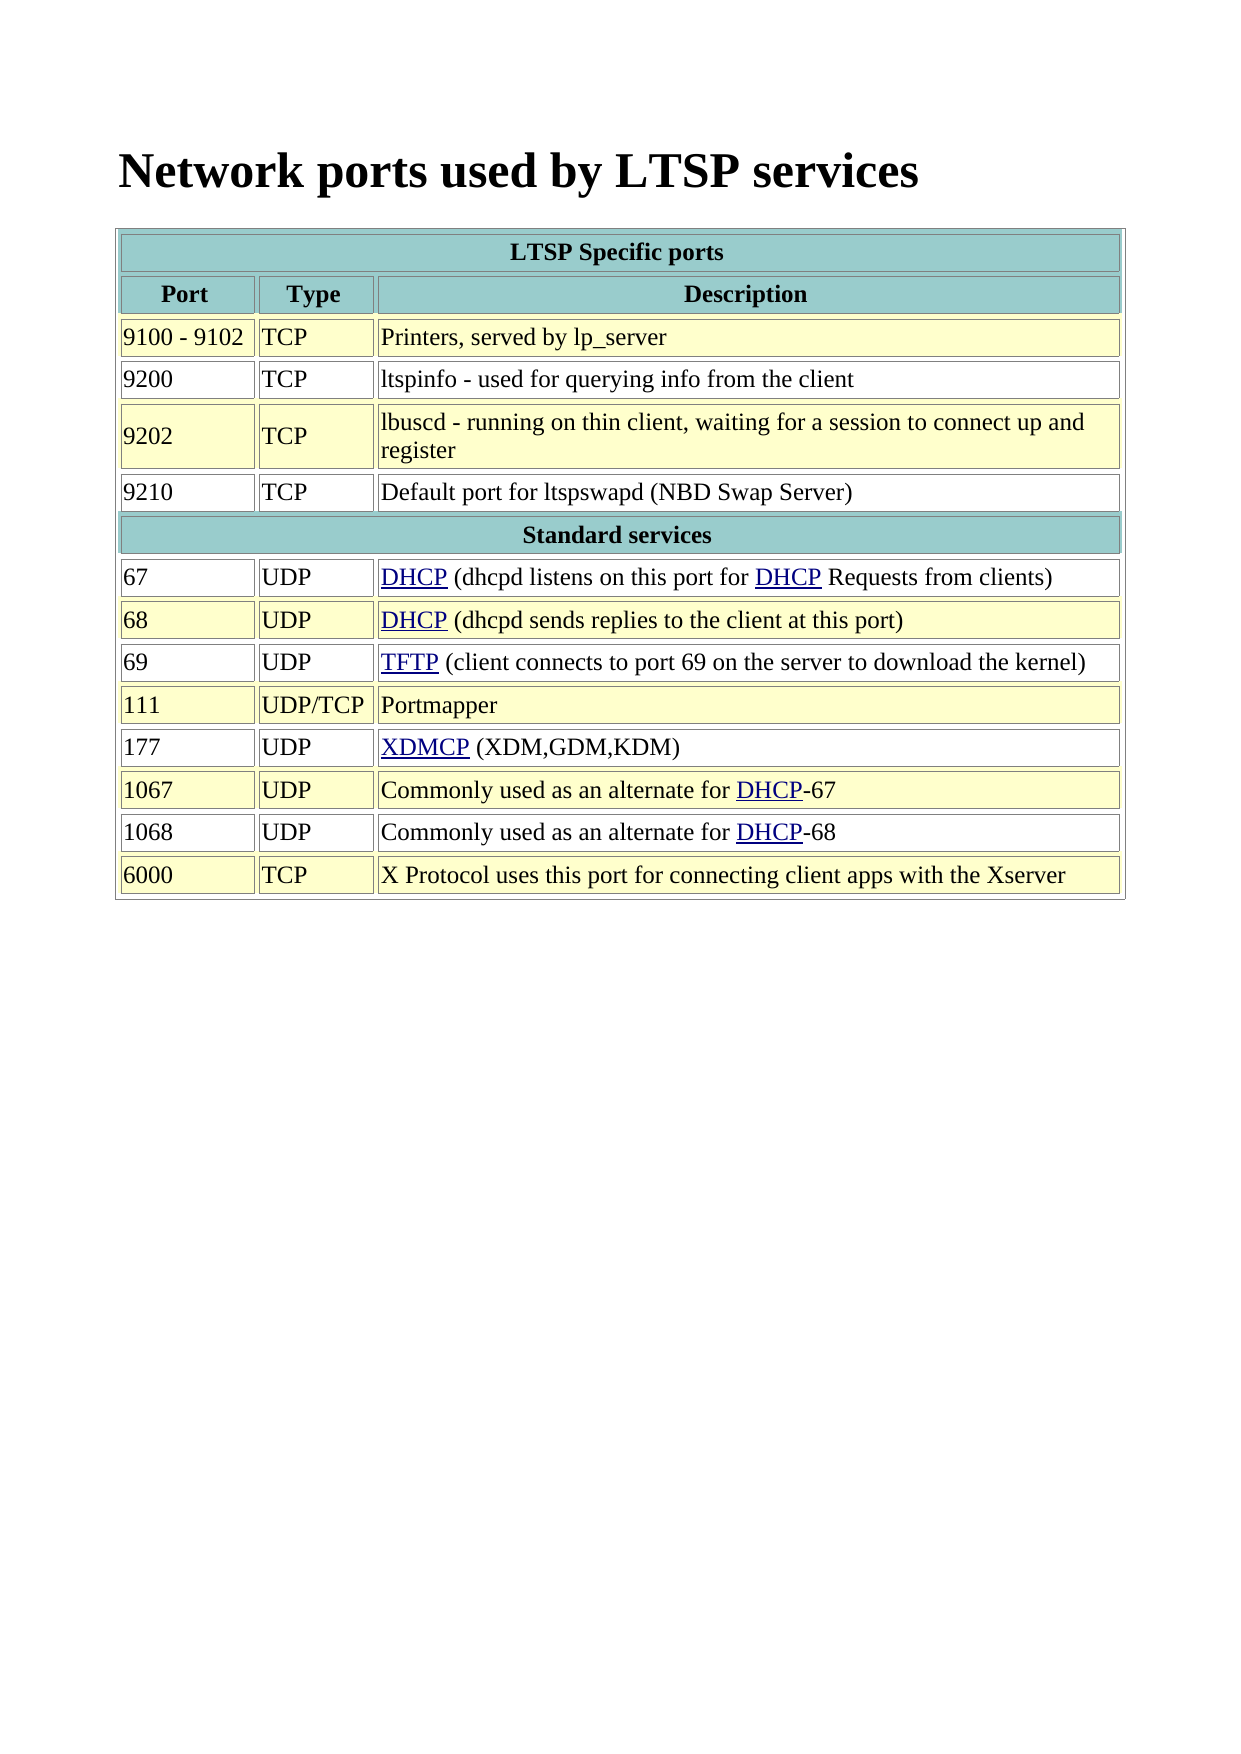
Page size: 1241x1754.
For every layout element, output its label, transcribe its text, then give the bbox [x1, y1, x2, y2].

table_cell 6000 [118, 851, 257, 893]
table_cell 9202 [118, 398, 257, 468]
table_header LTSP Specific ports [118, 229, 1122, 271]
table_cell 67 [118, 553, 257, 596]
table_cell TCP [257, 356, 376, 398]
table_cell UDP [257, 723, 376, 766]
subtitle Network ports used by LTSP services [118, 143, 1122, 198]
table_cell XDMCP (XDM,GDM,KDM) [376, 723, 1122, 766]
table_cell 177 [118, 723, 257, 766]
table_cell Commonly used as an alternate for DHCP-68 [376, 808, 1122, 851]
table_cell Default port for ltspswapd (NBD Swap Server) [376, 468, 1122, 511]
table_cell 9210 [118, 468, 257, 511]
table_cell TCP [257, 313, 376, 356]
table_cell UDP/TCP [257, 681, 376, 723]
table_cell UDP [257, 766, 376, 808]
table_cell DHCP (dhcpd sends replies to the client at this port) [376, 596, 1122, 638]
table_cell 9100 - 9102 [118, 313, 257, 356]
table_cell X Protocol uses this port for connecting client apps with the Xserver [376, 851, 1122, 893]
table_cell Commonly used as an alternate for DHCP-67 [376, 766, 1122, 808]
table_cell 68 [118, 596, 257, 638]
table_cell Standard services [118, 511, 1122, 553]
table_cell TFTP (client connects to port 69 on the server to download the kernel) [376, 638, 1122, 681]
table_cell 1068 [118, 808, 257, 851]
table_cell Portmapper [376, 681, 1122, 723]
table_cell 69 [118, 638, 257, 681]
table_cell Printers, served by lp_server [376, 313, 1122, 356]
table_cell 9200 [118, 356, 257, 398]
table_cell TCP [257, 468, 376, 511]
table_cell Description [376, 271, 1122, 313]
table_cell lbuscd - running on thin client, waiting for a session to connect up and register [376, 398, 1122, 468]
table_cell TCP [257, 851, 376, 893]
table_cell TCP [257, 398, 376, 468]
table_cell 111 [118, 681, 257, 723]
table_cell Type [257, 272, 376, 313]
table_cell Port [118, 271, 257, 313]
table_cell ltspinfo - used for querying info from the client [376, 356, 1122, 398]
table_cell UDP [257, 596, 376, 638]
table_cell DHCP (dhcpd listens on this port for DHCP Requests from clients) [376, 553, 1122, 596]
table_cell 1067 [118, 766, 257, 808]
table_cell UDP [257, 808, 376, 851]
table_cell UDP [257, 638, 376, 681]
table_cell UDP [257, 554, 376, 596]
